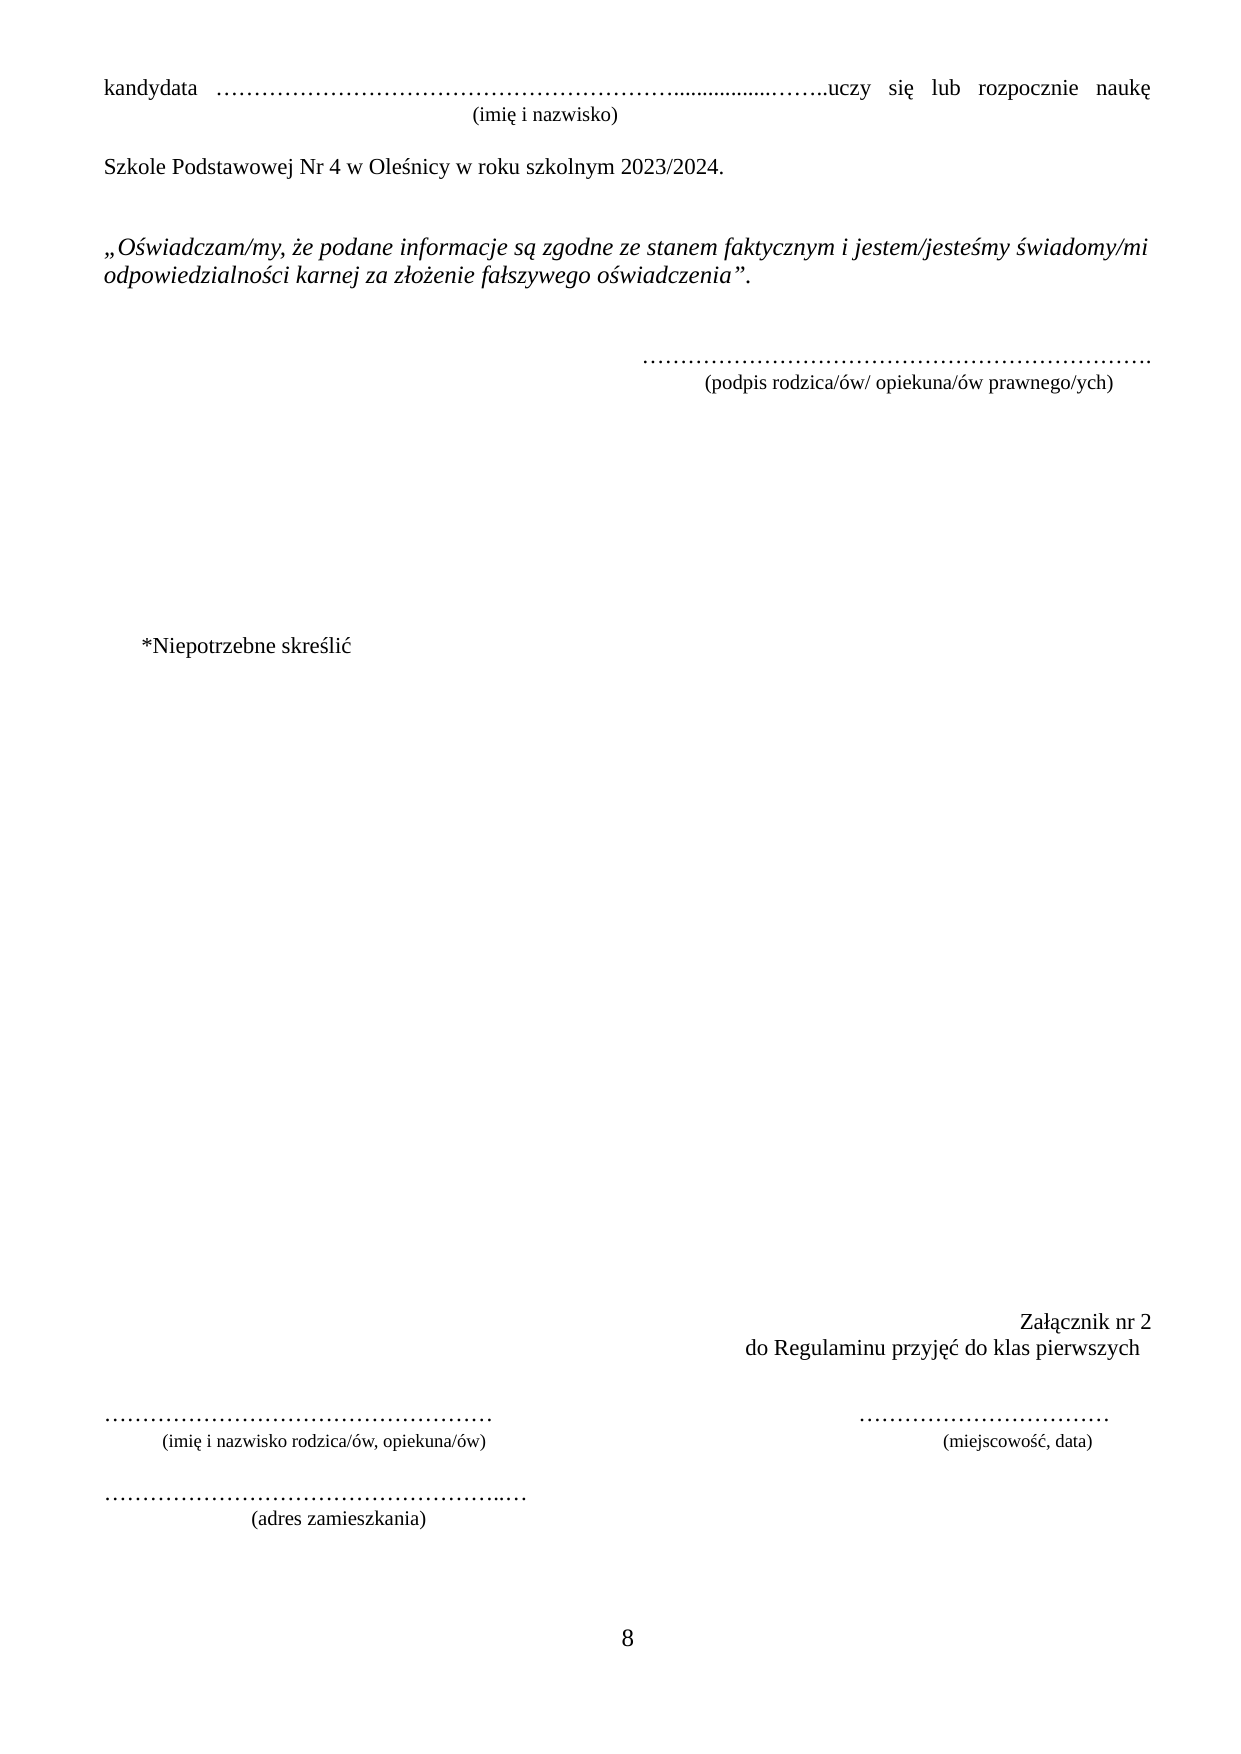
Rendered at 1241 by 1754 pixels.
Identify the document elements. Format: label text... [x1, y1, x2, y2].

text ……………………………………………..… [103, 1479, 1152, 1506]
text „Oświadczam/my, że podane informacje są zgodne ze stanem faktycznym i jestem/jesteśmy świadomy/mi odpowiedzialności karnej za złożenie fałszywego oświadczenia”. [103, 232, 1152, 289]
text …………………………………………… …………………………… [103, 1400, 1152, 1426]
text (podpis rodzica/ów/ opiekuna/ów prawnego/ych) [103, 368, 1152, 395]
text (imię i nazwisko rodzica/ów, opiekuna/ów) (miejscowość, data) [103, 1426, 1152, 1453]
text Szkole Podstawowej Nr 4 w Oleśnicy w roku szkolnym 2023/2024. [103, 153, 1152, 179]
text (adres zamieszkania) [103, 1506, 1152, 1529]
text Załącznik nr 2 [103, 1308, 1152, 1334]
text do Regulaminu przyjęć do klas pierwszych [103, 1334, 1152, 1361]
text *Niepotrzebne skreślić [141, 632, 1152, 658]
text …………………………………………………………. [103, 342, 1152, 368]
text kandydata …………………………………………………….................……..uczy się lub rozpocznie naukę (imię i nazwisko) [103, 74, 1152, 126]
